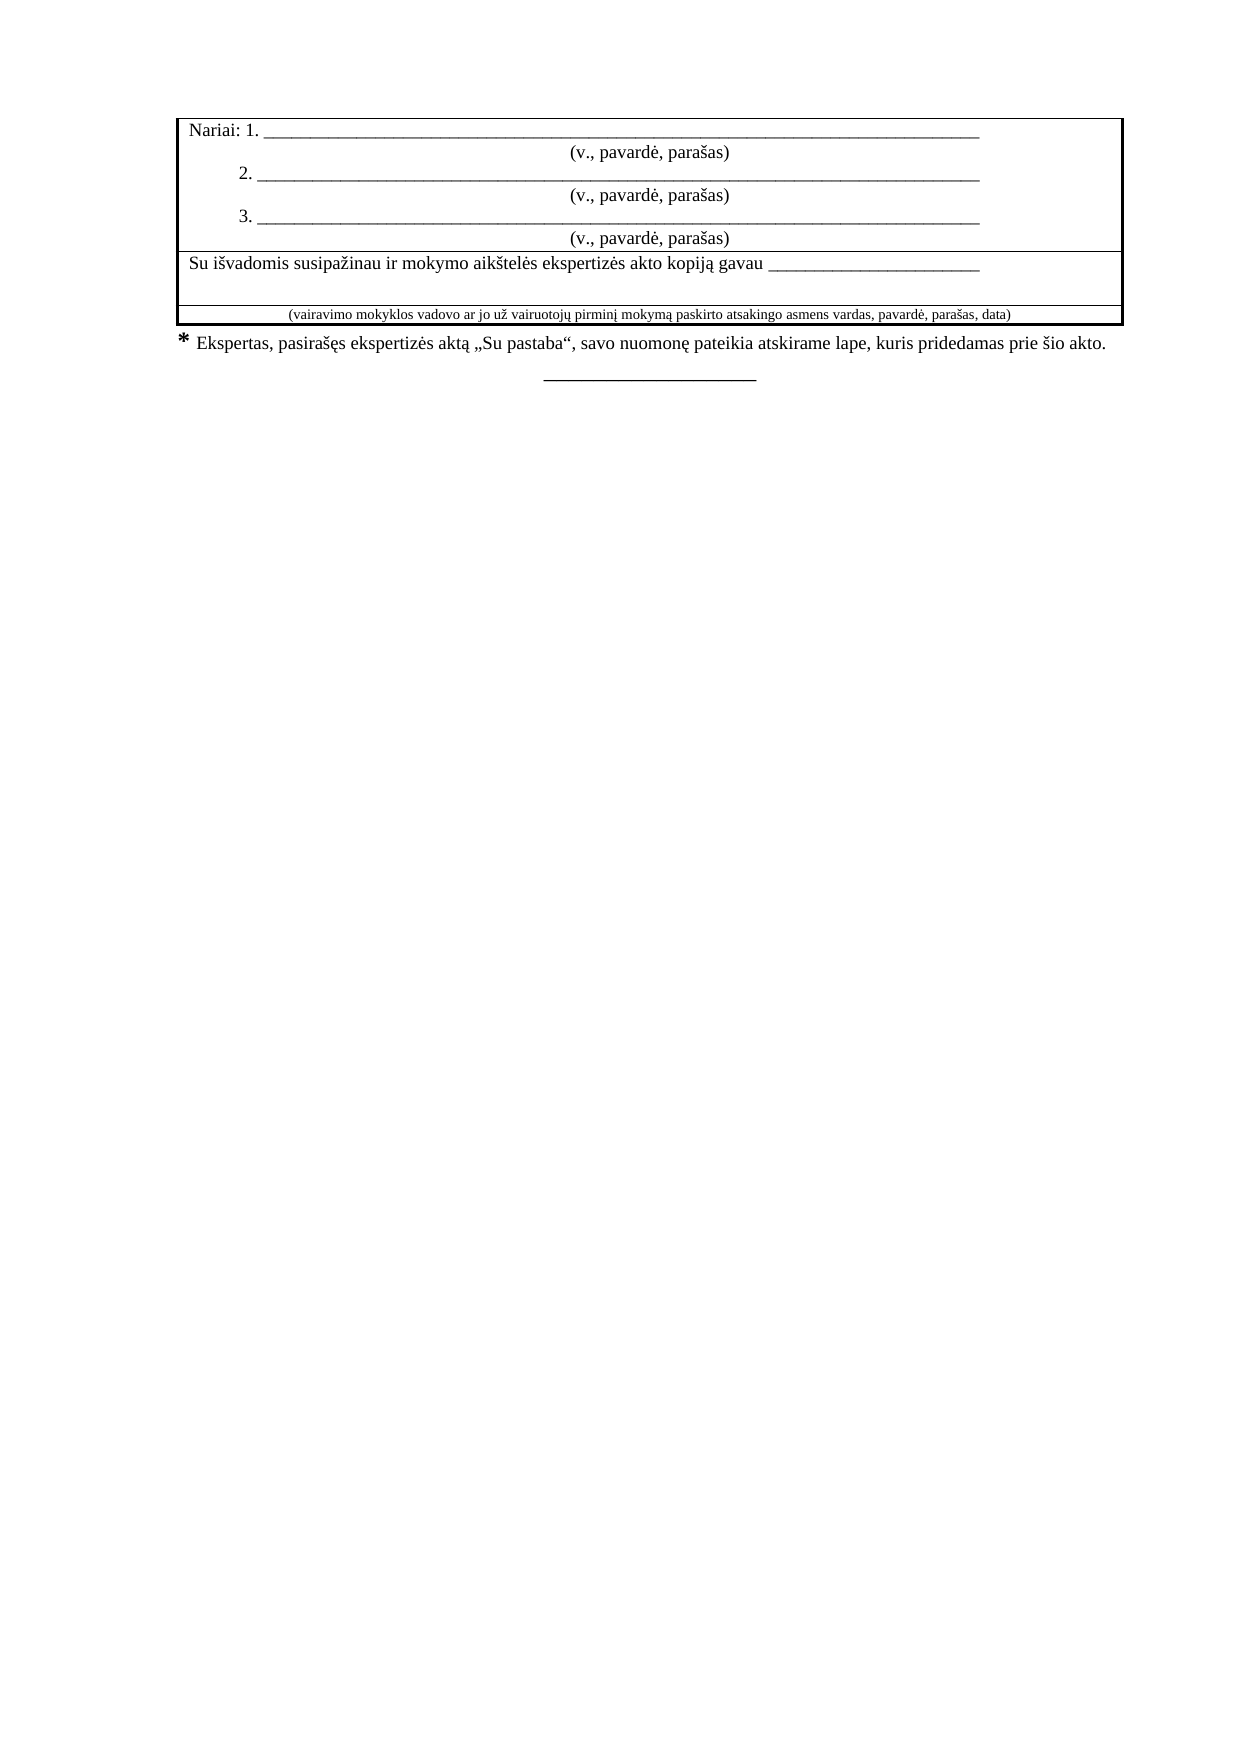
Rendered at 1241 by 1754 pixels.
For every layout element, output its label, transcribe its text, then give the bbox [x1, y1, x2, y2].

text _________________ [177, 355, 1122, 383]
text * Ekspertas, pasirašęs ekspertizės aktą „Su pastaba“, savo nuomonę pateikia atskirame lape, kuris pridedamas prie šio akto. [177, 326, 1122, 355]
table_cell (vairavimo mokyklos vadovo ar jo už vairuotojų pirminį mokymą paskirto atsakingo asmens vardas, pavardė, parašas, data) [179, 306, 1121, 323]
table_cell Su išvadomis susipažinau ir mokymo aikštelės ekspertizės akto kopiją gavau [179, 252, 1121, 305]
table_cell Nariai: 1. (v., pavardė, parašas) 2. (v., pavardė, parašas) 3. (v., pavardė, parašas) [179, 119, 1121, 251]
